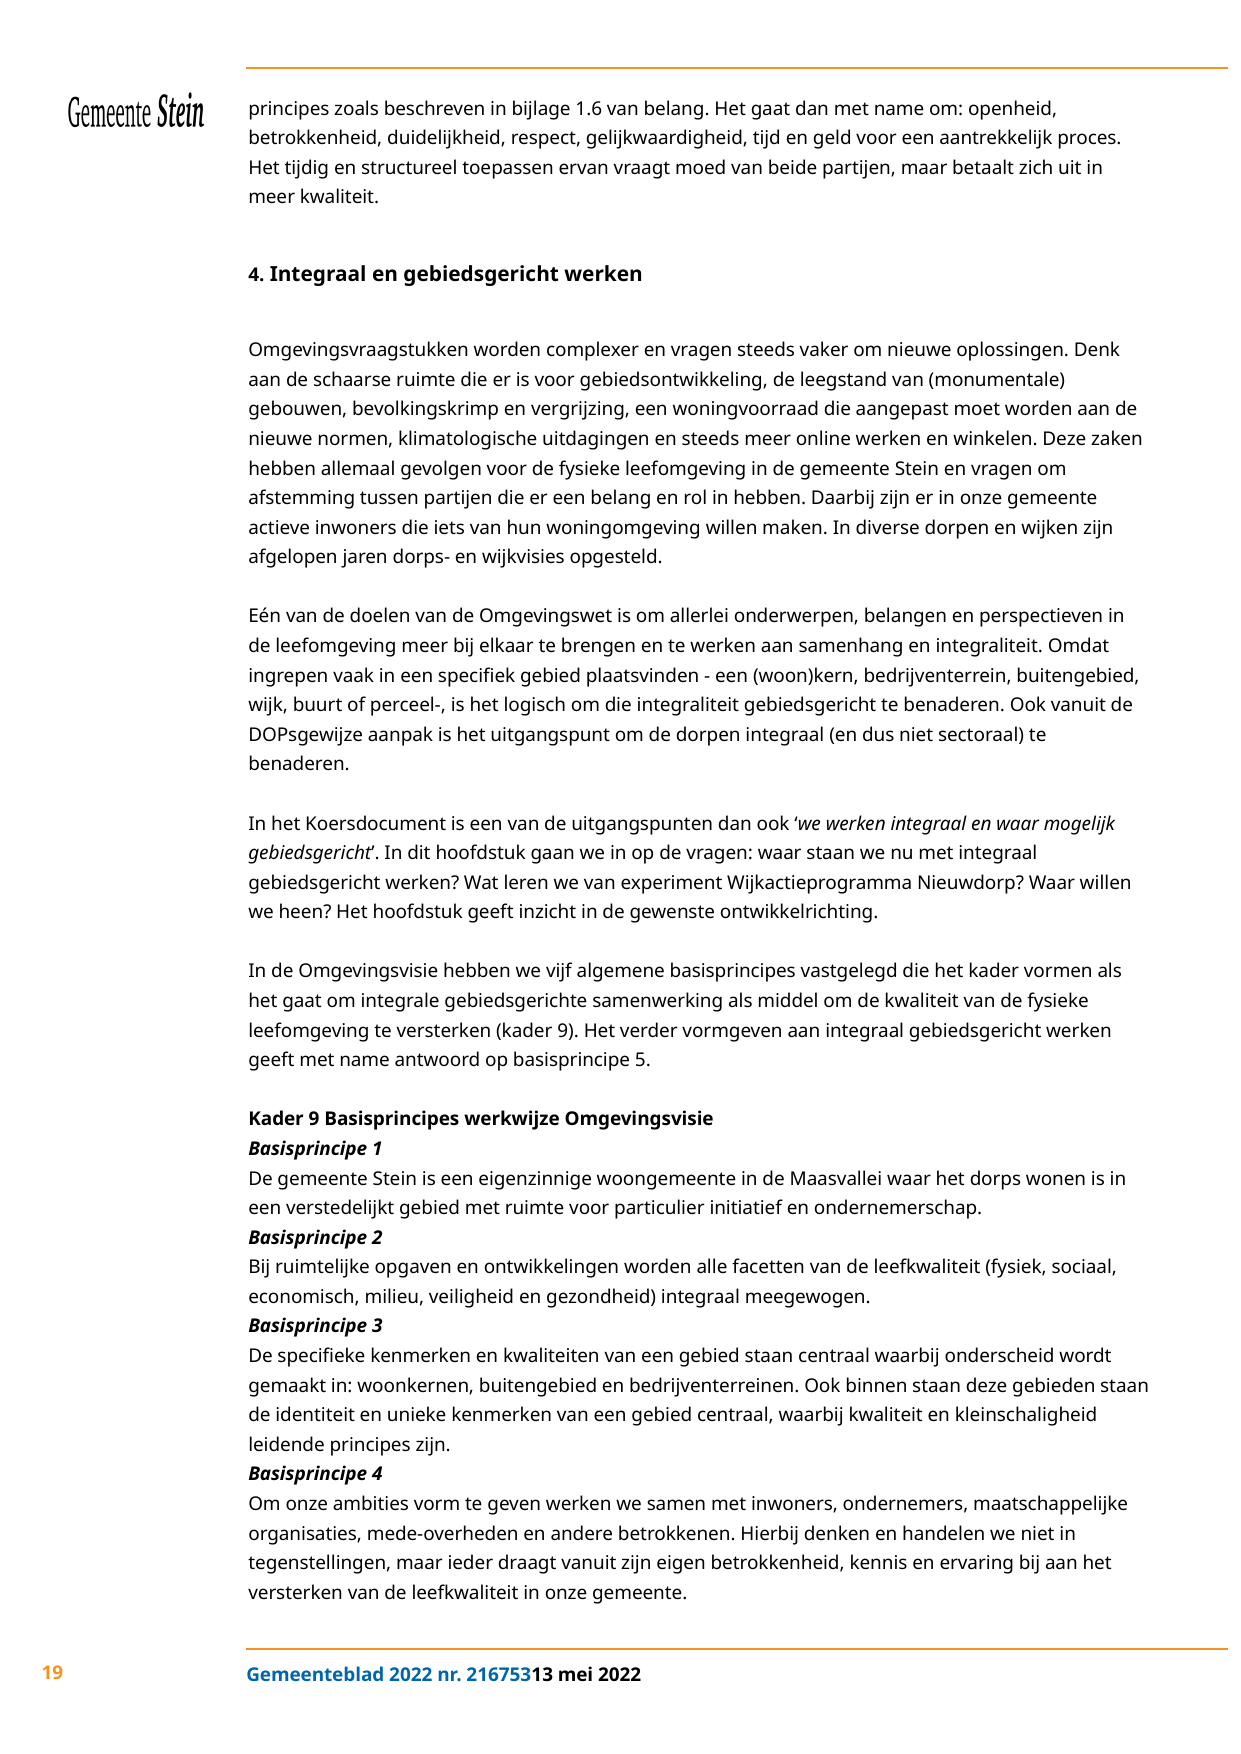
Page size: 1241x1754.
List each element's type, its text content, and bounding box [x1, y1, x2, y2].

text De specifieke kenmerken en kwaliteiten van een gebied staan centraal waarbij onderscheid wordt gemaakt in: woonkernen, buitengebied en bedrijventerreinen. Ook binnen staan deze gebieden staan de identiteit en unieke kenmerken van een gebied centraal, waarbij kwaliteit en kleinschaligheid leidende principes zijn. [248, 1342, 1152, 1457]
text De gemeente Stein is een eigenzinnige woongemeente in de Maasvallei waar het dorps wonen is in een verstedelijkt gebied met ruimte voor particulier initiatief en ondernemerschap. [248, 1165, 1152, 1220]
text Om onze ambities vorm te geven werken we samen met inwoners, ondernemers, maatschappelijke organisaties, mede-overheden en andere betrokkenen. Hierbij denken en handelen we niet in tegenstellingen, maar ieder draagt vanuit zijn eigen betrokkenheid, kennis en ervaring bij aan het versterken van de leefkwaliteit in onze gemeente. [248, 1490, 1152, 1605]
text In de Omgevingsvisie hebben we vijf algemene basisprincipes vastgelegd die het kader vormen als het gaat om integrale gebiedsgerichte samenwerking als middel om de kwaliteit van de fysieke leefomgeving te versterken (kader 9). Het verder vormgeven aan integraal gebiedsgericht werken geeft met name antwoord op basisprincipe 5. [248, 958, 1152, 1072]
text Basisprincipe 4 [248, 1461, 1152, 1486]
text Bij ruimtelijke opgaven en ontwikkelingen worden alle facetten van de leefkwaliteit (fysiek, sociaal, economisch, milieu, veiligheid en gezondheid) integraal meegewogen. [248, 1253, 1152, 1309]
text principes zoals beschreven in bijlage 1.6 van belang. Het gaat dan met name om: openheid, betrokkenheid, duidelijkheid, respect, gelijkwaardigheid, tijd en geld voor een aantrekkelijk proces. Het tijdig en structureel toepassen ervan vraagt moed van beide partijen, maar betaalt zich uit in meer kwaliteit. [248, 95, 1152, 209]
picture [41, 47, 231, 172]
text Basisprincipe 3 [248, 1313, 1152, 1338]
text Omgevingsvraagstukken worden complexer en vragen steeds vaker om nieuwe oplossingen. Denk aan de schaarse ruimte die er is voor gebiedsontwikkeling, de leegstand van (monumentale) gebouwen, bevolkingskrimp en vergrijzing, een woningvoorraad die aangepast moet worden aan de nieuwe normen, klimatologische uitdagingen en steeds meer online werken en winkelen. Deze zaken hebben allemaal gevolgen voor de fysieke leefomgeving in de gemeente Stein en vragen om afstemming tussen partijen die er een belang en rol in hebben. Daarbij zijn er in onze gemeente actieve inwoners die iets van hun woningomgeving willen maken. In diverse dorpen en wijken zijn afgelopen jaren dorps- en wijkvisies opgesteld. [248, 336, 1152, 569]
text 4. Integraal en gebiedsgericht werken [248, 259, 1152, 287]
text Eén van de doelen van de Omgevingswet is om allerlei onderwerpen, belangen en perspectieven in de leefomgeving meer bij elkaar te brengen en te werken aan samenhang en integraliteit. Omdat ingrepen vaak in een specifiek gebied plaatsvinden - een (woon)kern, bedrijventerrein, buitengebied, wijk, buurt of perceel-, is het logisch om die integraliteit gebiedsgericht te benaderen. Ook vanuit de DOPsgewijze aanpak is het uitgangspunt om de dorpen integraal (en dus niet sectoraal) te benaderen. [248, 603, 1152, 776]
text Basisprincipe 2 [248, 1224, 1152, 1250]
text In het Koersdocument is een van de uitgangspunten dan ook ‘we werken integraal en waar mogelijk gebiedsgericht’. In dit hoofdstuk gaan we in op de vragen: waar staan we nu met integraal gebiedsgericht werken? Wat leren we van experiment Wijkactieprogramma Nieuwdorp? Waar willen we heen? Het hoofdstuk geeft inzicht in de gewenste ontwikkelrichting. [248, 810, 1152, 924]
text Kader 9 Basisprincipes werkwijze Omgevingsvisie [248, 1106, 1152, 1131]
text Basisprincipe 1 [248, 1135, 1152, 1161]
